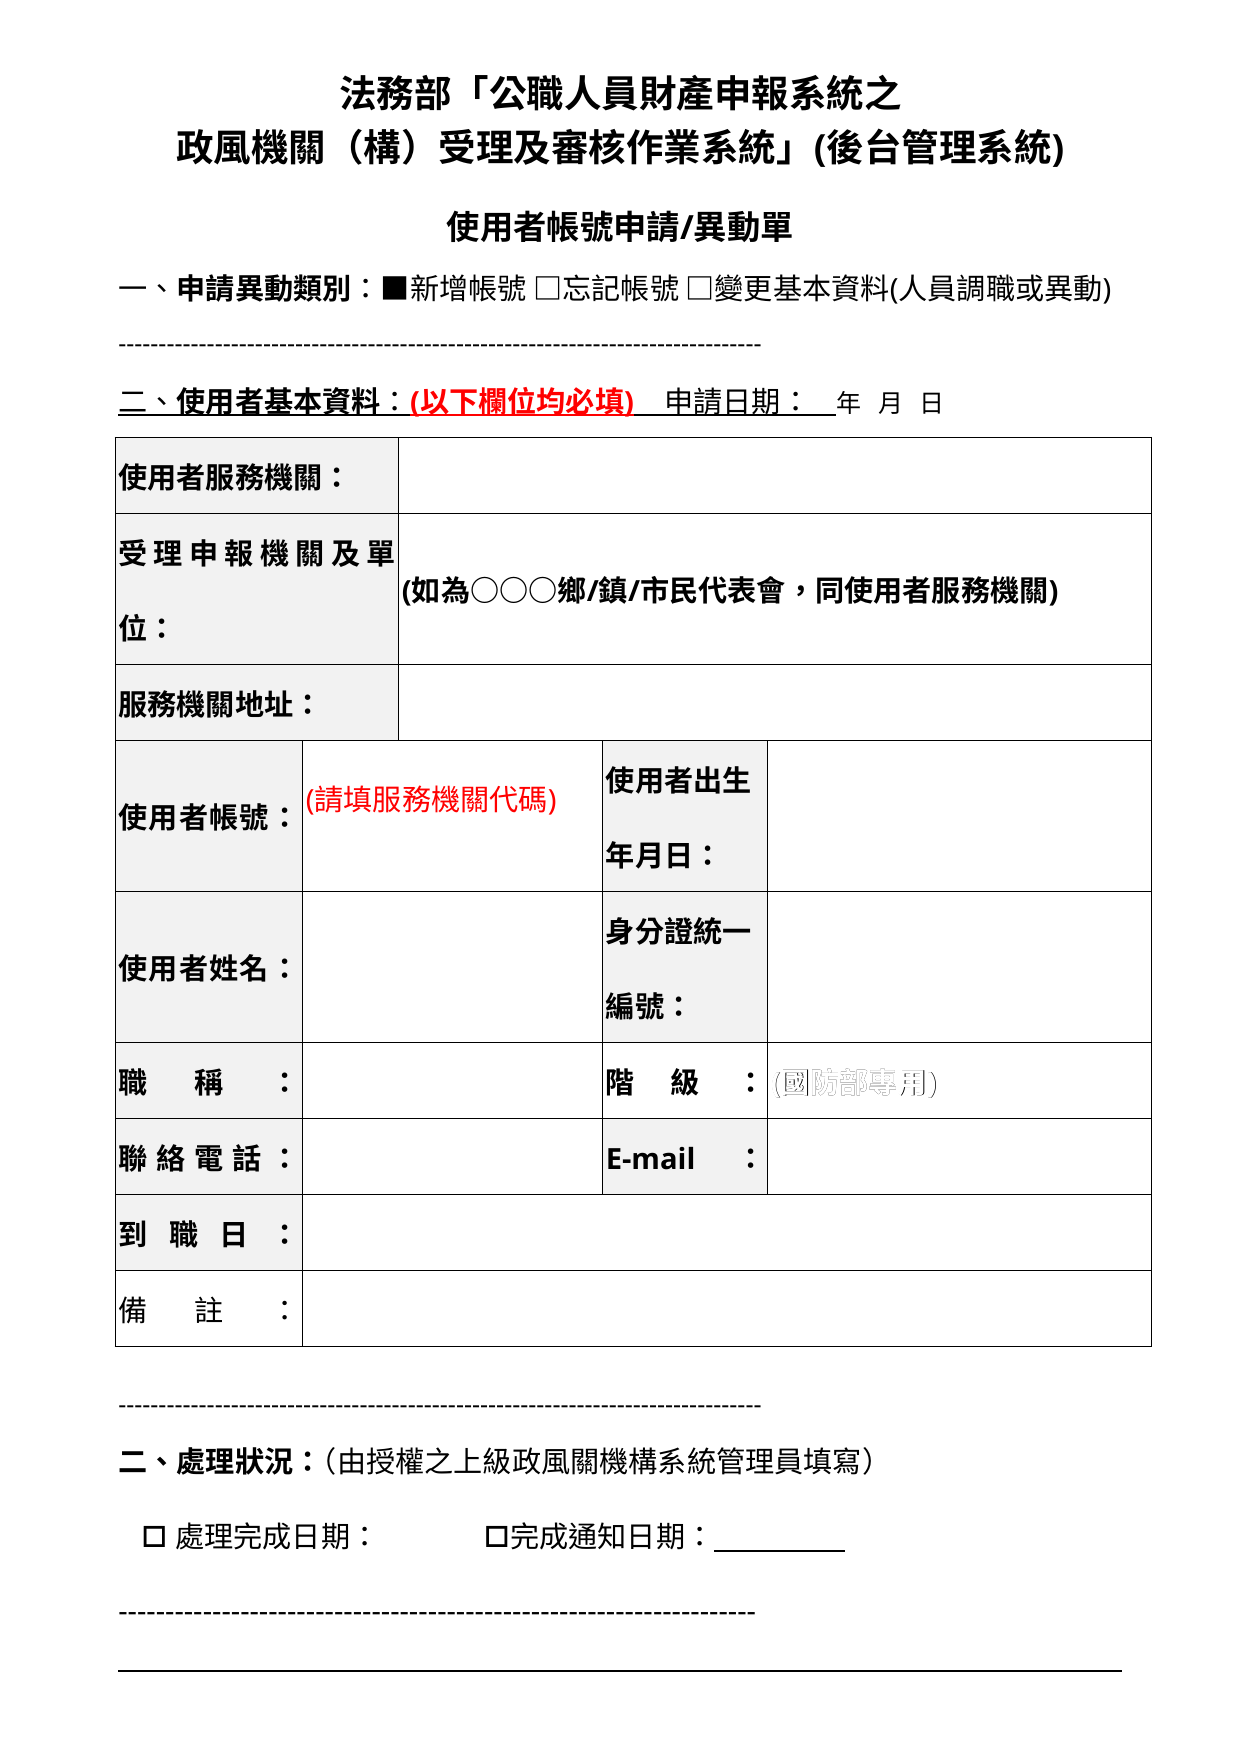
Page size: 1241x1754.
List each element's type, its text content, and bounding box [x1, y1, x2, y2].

text 一、申請異動類別：■新增帳號 □忘記帳號 □變更基本資料(人員調職或異動) [118, 249, 1122, 324]
table_header 使用者服務機關： [116, 438, 398, 513]
table_header [399, 438, 1151, 513]
table_cell (如為○○○鄉/鎮/市民代表會，同使用者服務機關) [399, 514, 1151, 664]
text 二、使用者基本資料：(以下欄位均必填) 申請日期： 年 月 日 [118, 362, 1122, 437]
text -------------------------------------------------------------------- [118, 1572, 1122, 1670]
table_cell [303, 1271, 1151, 1346]
table_cell 使用者帳號： [116, 741, 302, 891]
table_cell (國防部專用) [768, 1043, 1151, 1118]
text -------------------------------------------------------------------------------- [118, 324, 1122, 362]
table_cell (請填服務機關代碼) [303, 741, 602, 891]
table_cell [303, 1043, 602, 1118]
table_cell [768, 1119, 1151, 1194]
table_cell 受理申報機關及單位： [116, 514, 398, 664]
table_cell 使用者出生 年月日： [603, 741, 767, 891]
table_cell [303, 892, 602, 1042]
table_cell 備註： [116, 1271, 302, 1346]
table_cell E-mail： [603, 1119, 767, 1194]
table_cell 聯絡電話： [116, 1119, 302, 1194]
text  處理完成日期： 完成通知日期： [118, 1497, 1122, 1572]
table_cell 身分證統一編號： [603, 892, 767, 1042]
table_cell [768, 1195, 1151, 1270]
table_cell 到職日： [116, 1195, 302, 1270]
text 法務部「公職人員財產申報系統之 [118, 64, 1122, 118]
table_cell 服務機關地址： [116, 665, 398, 740]
text 使用者帳號申請/異動單 [118, 201, 1122, 249]
table_cell [768, 741, 1151, 891]
table_cell 使用者姓名： [116, 892, 302, 1042]
table_cell 階級： [603, 1043, 767, 1118]
table_cell [603, 1195, 768, 1270]
table_cell 職稱： [116, 1043, 302, 1118]
table_cell [399, 665, 1151, 740]
text 二、處理狀況：（由授權之上級政風關機構系統管理員填寫） [118, 1422, 1122, 1497]
table_cell [303, 1195, 603, 1270]
table_cell [303, 1119, 602, 1194]
text 政風機關（構）受理及審核作業系統」(後台管理系統) [118, 118, 1122, 172]
text -------------------------------------------------------------------------------- [118, 1385, 1122, 1422]
table_cell [768, 892, 1151, 1042]
